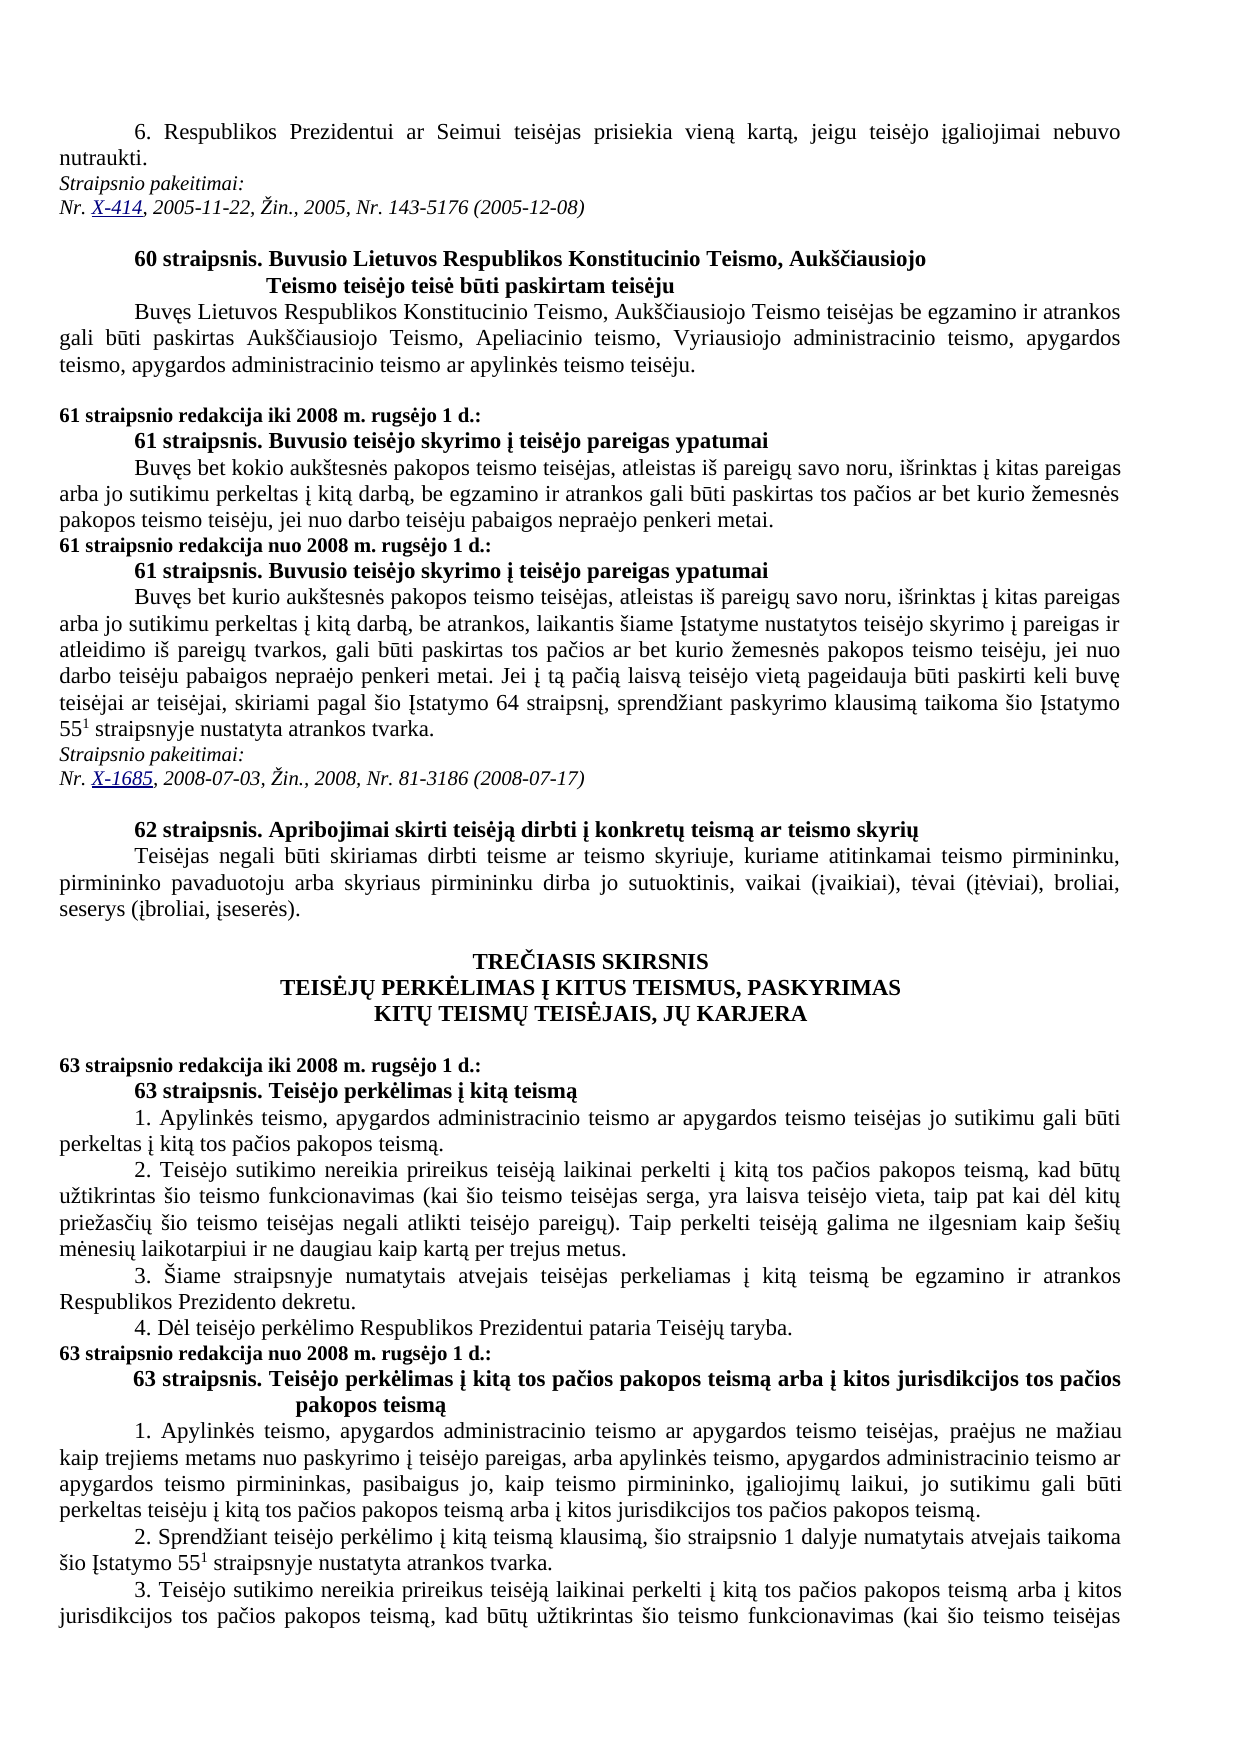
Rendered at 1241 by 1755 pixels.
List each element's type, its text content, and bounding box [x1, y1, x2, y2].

text Teisėjas negali būti skiriamas dirbti teisme ar teismo skyriuje, kuriame atitinkamai teismo pirmininku, pirmininko pavaduotoju arba skyriaus pirmininku dirba jo sutuoktinis, vaikai (įvaikiai), tėvai (įtėviai), broliai, seserys (įbroliai, įseserės). [59, 842, 1122, 921]
text Nr. X-1685, 2008-07-03, Žin., 2008, Nr. 81-3186 (2008-07-17) [59, 766, 1122, 789]
text 62 straipsnis. Apribojimai skirti teisėją dirbti į konkretų teismą ar teismo skyrių [134, 816, 1122, 842]
text 3. Teisėjo sutikimo nereikia prireikus teisėją laikinai perkelti į kitą tos pačios pakopos teismą arba į kitos jurisdikcijos tos pačios pakopos teismą, kad būtų užtikrintas šio teismo funkcionavimas (kai šio teismo teisėjas [59, 1576, 1122, 1628]
text Straipsnio pakeitimai: [59, 741, 1122, 766]
text 1. Apylinkės teismo, apygardos administracinio teismo ar apygardos teismo teisėjas, praėjus ne mažiau kaip trejiems metams nuo paskyrimo į teisėjo pareigas, arba apylinkės teismo, apygardos administracinio teismo ar apygardos teismo pirmininkas, pasibaigus jo, kaip teismo pirmininko, įgaliojimų laikui, jo sutikimu gali būti perkeltas teisėju į kitą tos pačios pakopos teismą arba į kitos jurisdikcijos tos pačios pakopos teismą. [59, 1417, 1122, 1523]
text KITŲ TEISMŲ TEISĖJAIS, JŲ KARJERA [59, 1000, 1122, 1027]
text 61 straipsnis. Buvusio teisėjo skyrimo į teisėjo pareigas ypatumai [59, 427, 1122, 454]
text 1. Apylinkės teismo, apygardos administracinio teismo ar apygardos teismo teisėjas jo sutikimu gali būti perkeltas į kitą tos pačios pakopos teismą. [59, 1103, 1122, 1156]
text 61 straipsnio redakcija nuo 2008 m. rugsėjo 1 d.: [59, 533, 1122, 557]
text 61 straipsnio redakcija iki 2008 m. rugsėjo 1 d.: [59, 403, 1122, 427]
text 63 straipsnis. Teisėjo perkėlimas į kitą teismą [59, 1077, 1122, 1103]
text 4. Dėl teisėjo perkėlimo Respublikos Prezidentui pataria Teisėjų taryba. [59, 1314, 1122, 1341]
text 6. Respublikos Prezidentui ar Seimui teisėjas prisiekia vieną kartą, jeigu teisėjo įgaliojimai nebuvo nutraukti. [59, 118, 1122, 171]
text 60 straipsnis. Buvusio Lietuvos Respublikos Konstitucinio Teismo, Aukščiausiojo [134, 245, 1122, 272]
text Buvęs bet kurio aukštesnės pakopos teismo teisėjas, atleistas iš pareigų savo noru, išrinktas į kitas pareigas arba jo sutikimu perkeltas į kitą darbą, be atrankos, laikantis šiame Įstatyme nustatytos teisėjo skyrimo į pareigas ir atleidimo iš pareigų tvarkos, gali būti paskirtas tos pačios ar bet kurio žemesnės pakopos teismo teisėju, jei nuo darbo teisėju pabaigos nepraėjo penkeri metai. Jei į tą pačią laisvą teisėjo vietą pageidauja būti paskirti keli buvę teisėjai ar teisėjai, skiriami pagal šio Įstatymo 64 straipsnį, sprendžiant paskyrimo klausimą taikoma šio Įstatymo 551 straipsnyje nustatyta atrankos tvarka. [59, 583, 1122, 741]
text TEISĖJŲ PERKĖLIMAS Į KITUS TEISMUS, PASKYRIMAS [59, 974, 1122, 1000]
text 63 straipsnis. Teisėjo perkėlimas į kitą tos pačios pakopos teismą arba į kitos jurisdikcijos tos pačios pakopos teismą [133, 1365, 1122, 1417]
text 3. Šiame straipsnyje numatytais atvejais teisėjas perkeliamas į kitą teismą be egzamino ir atrankos Respublikos Prezidento dekretu. [59, 1262, 1122, 1314]
text 61 straipsnis. Buvusio teisėjo skyrimo į teisėjo pareigas ypatumai [59, 557, 1122, 583]
subtitle Teismo teisėjo teisė būti paskirtam teisėju [266, 272, 1122, 298]
text 2. Sprendžiant teisėjo perkėlimo į kitą teismą klausimą, šio straipsnio 1 dalyje numatytais atvejais taikoma šio Įstatymo 551 straipsnyje nustatyta atrankos tvarka. [59, 1523, 1122, 1576]
text 2. Teisėjo sutikimo nereikia prireikus teisėją laikinai perkelti į kitą tos pačios pakopos teismą, kad būtų užtikrintas šio teismo funkcionavimas (kai šio teismo teisėjas serga, yra laisva teisėjo vieta, taip pat kai dėl kitų priežasčių šio teismo teisėjas negali atlikti teisėjo pareigų). Taip perkelti teisėją galima ne ilgesniam kaip šešių mėnesių laikotarpiui ir ne daugiau kaip kartą per trejus metus. [59, 1156, 1122, 1262]
text TREČIASIS SKIRSNIS [59, 948, 1122, 974]
text Buvęs bet kokio aukštesnės pakopos teismo teisėjas, atleistas iš pareigų savo noru, išrinktas į kitas pareigas arba jo sutikimu perkeltas į kitą darbą, be egzamino ir atrankos gali būti paskirtas tos pačios ar bet kurio žemesnės pakopos teismo teisėju, jei nuo darbo teisėju pabaigos nepraėjo penkeri metai. [59, 454, 1122, 533]
text Nr. X-414, 2005-11-22, Žin., 2005, Nr. 143-5176 (2005-12-08) [59, 195, 1122, 219]
text Buvęs Lietuvos Respublikos Konstitucinio Teismo, Aukščiausiojo Teismo teisėjas be egzamino ir atrankos gali būti paskirtas Aukščiausiojo Teismo, Apeliacinio teismo, Vyriausiojo administracinio teismo, apygardos teismo, apygardos administracinio teismo ar apylinkės teismo teisėju. [59, 298, 1122, 377]
text 63 straipsnio redakcija nuo 2008 m. rugsėjo 1 d.: [59, 1341, 1122, 1365]
text Straipsnio pakeitimai: [59, 171, 1122, 195]
text 63 straipsnio redakcija iki 2008 m. rugsėjo 1 d.: [59, 1053, 1122, 1077]
